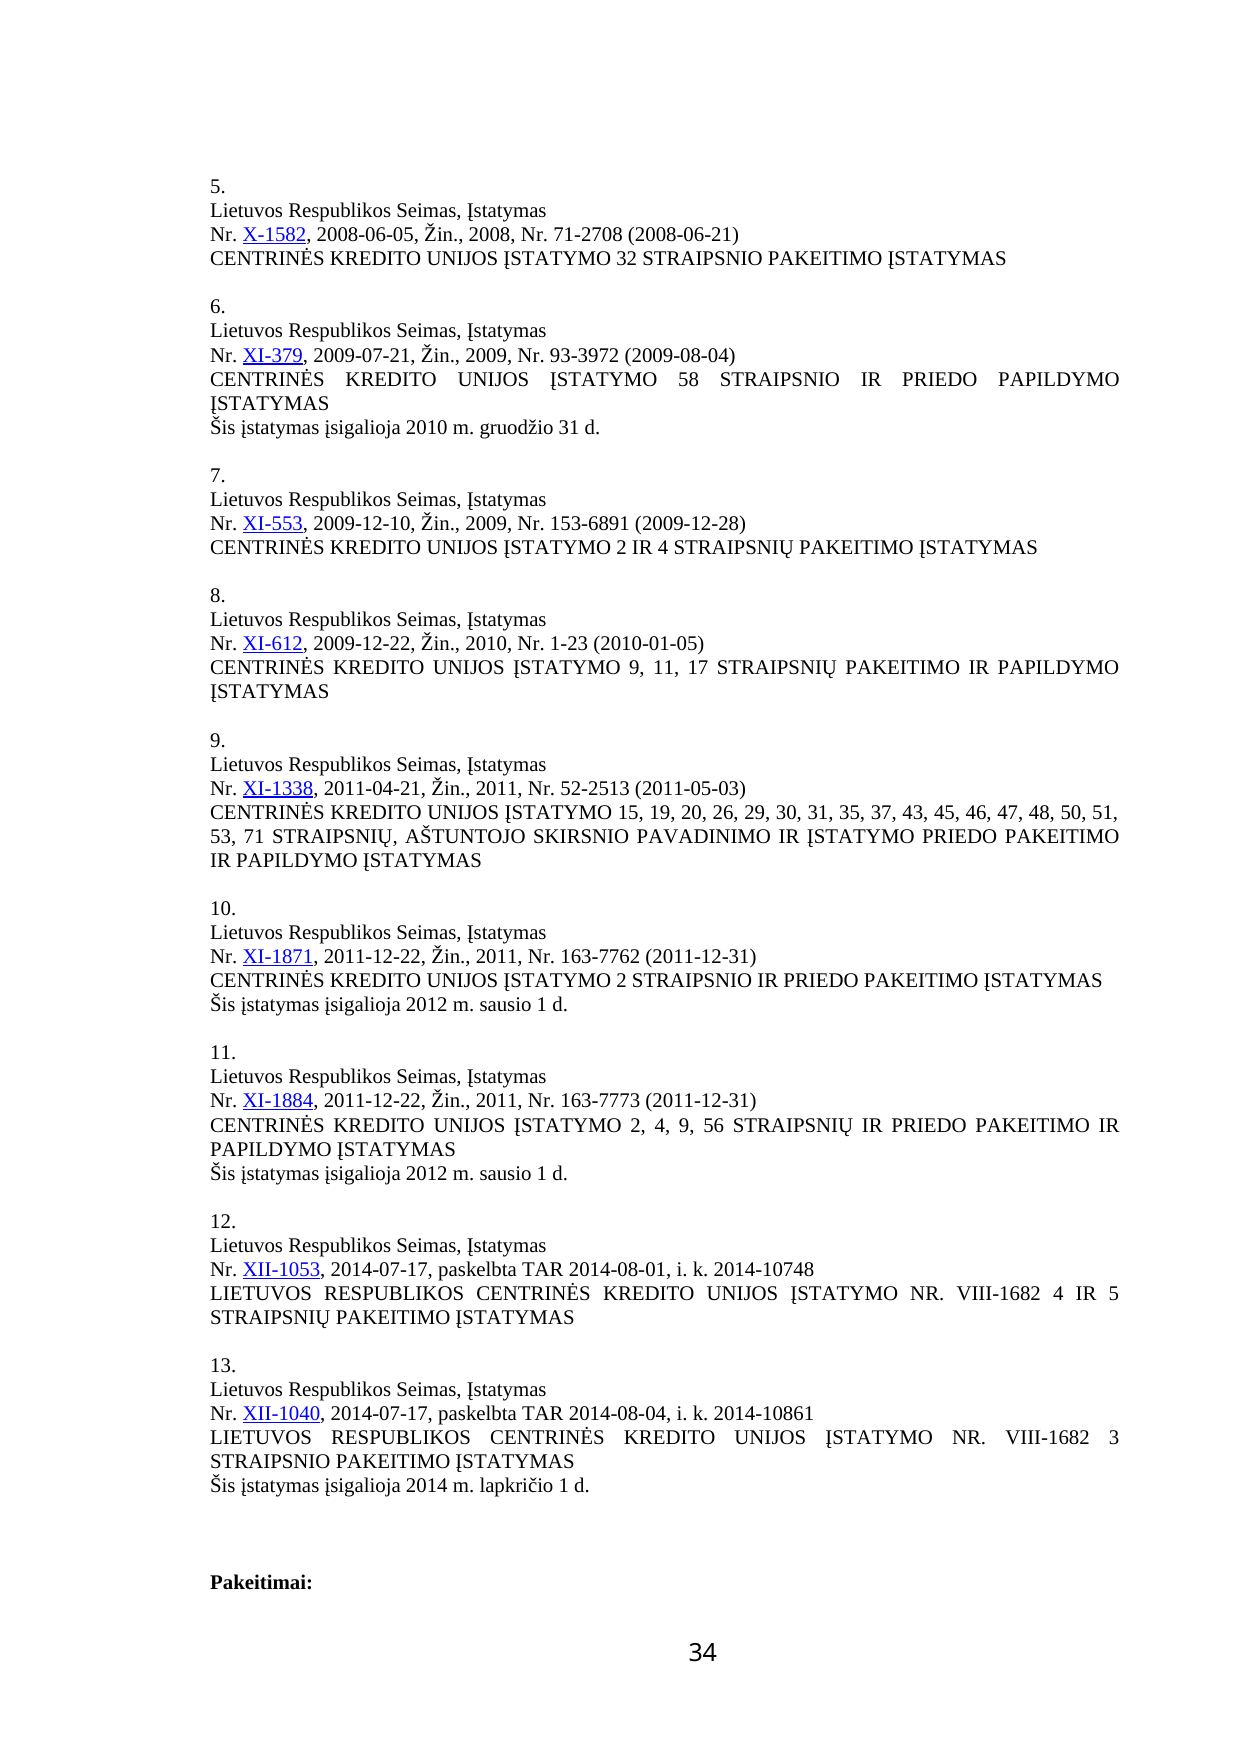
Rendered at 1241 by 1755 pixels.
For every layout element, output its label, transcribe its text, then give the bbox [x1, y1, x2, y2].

text Nr. XI-553, 2009-12-10, Žin., 2009, Nr. 153-6891 (2009-12-28) [210, 511, 1120, 535]
text Šis įstatymas įsigalioja 2012 m. sausio 1 d. [210, 992, 1120, 1016]
text 11. [210, 1040, 1120, 1064]
text Lietuvos Respublikos Seimas, Įstatymas [210, 198, 1120, 222]
text Nr. XII-1053, 2014-07-17, paskelbta TAR 2014-08-01, i. k. 2014-10748 [210, 1257, 1120, 1281]
text Lietuvos Respublikos Seimas, Įstatymas [210, 1377, 1120, 1401]
text 9. [210, 727, 1120, 752]
text Šis įstatymas įsigalioja 2010 m. gruodžio 31 d. [210, 415, 1120, 439]
text CENTRINĖS KREDITO UNIJOS ĮSTATYMO 9, 11, 17 STRAIPSNIŲ PAKEITIMO IR PAPILDYMO ĮSTATYMAS [210, 655, 1120, 703]
text 8. [210, 583, 1120, 607]
text Nr. XI-1338, 2011-04-21, Žin., 2011, Nr. 52-2513 (2011-05-03) [210, 776, 1120, 800]
text Lietuvos Respublikos Seimas, Įstatymas [210, 920, 1120, 944]
text Lietuvos Respublikos Seimas, Įstatymas [210, 1233, 1120, 1257]
text Nr. X-1582, 2008-06-05, Žin., 2008, Nr. 71-2708 (2008-06-21) [210, 222, 1120, 246]
text Lietuvos Respublikos Seimas, Įstatymas [210, 487, 1120, 511]
text CENTRINĖS KREDITO UNIJOS ĮSTATYMO 2, 4, 9, 56 STRAIPSNIŲ IR PRIEDO PAKEITIMO IR PAPILDYMO ĮSTATYMAS [210, 1112, 1120, 1161]
text 13. [210, 1353, 1120, 1377]
text Nr. XII-1040, 2014-07-17, paskelbta TAR 2014-08-04, i. k. 2014-10861 [210, 1401, 1120, 1425]
text Lietuvos Respublikos Seimas, Įstatymas [210, 318, 1120, 342]
text CENTRINĖS KREDITO UNIJOS ĮSTATYMO 15, 19, 20, 26, 29, 30, 31, 35, 37, 43, 45, 46, 47, 48, 50, 51, 53, 71 STRAIPSNIŲ, AŠTUNTOJO SKIRSNIO PAVADINIMO IR ĮSTATYMO PRIEDO PAKEITIMO IR PAPILDYMO ĮSTATYMAS [210, 800, 1120, 872]
text Lietuvos Respublikos Seimas, Įstatymas [210, 1064, 1120, 1088]
text Lietuvos Respublikos Seimas, Įstatymas [210, 752, 1120, 776]
text 10. [210, 896, 1120, 920]
text CENTRINĖS KREDITO UNIJOS ĮSTATYMO 58 STRAIPSNIO IR PRIEDO PAPILDYMO ĮSTATYMAS [210, 367, 1120, 415]
text 7. [210, 463, 1120, 487]
text Nr. XI-612, 2009-12-22, Žin., 2010, Nr. 1-23 (2010-01-05) [210, 631, 1120, 655]
text 6. [210, 294, 1120, 318]
text Nr. XI-1871, 2011-12-22, Žin., 2011, Nr. 163-7762 (2011-12-31) [210, 944, 1120, 968]
text LIETUVOS RESPUBLIKOS CENTRINĖS KREDITO UNIJOS ĮSTATYMO NR. VIII-1682 4 IR 5 STRAIPSNIŲ PAKEITIMO ĮSTATYMAS [210, 1281, 1120, 1329]
text Šis įstatymas įsigalioja 2014 m. lapkričio 1 d. [210, 1473, 1120, 1497]
text 5. [210, 174, 1120, 198]
text Nr. XI-1884, 2011-12-22, Žin., 2011, Nr. 163-7773 (2011-12-31) [210, 1088, 1120, 1112]
text CENTRINĖS KREDITO UNIJOS ĮSTATYMO 2 IR 4 STRAIPSNIŲ PAKEITIMO ĮSTATYMAS [210, 535, 1120, 559]
text Lietuvos Respublikos Seimas, Įstatymas [210, 607, 1120, 631]
text Nr. XI-379, 2009-07-21, Žin., 2009, Nr. 93-3972 (2009-08-04) [210, 342, 1120, 367]
text CENTRINĖS KREDITO UNIJOS ĮSTATYMO 32 STRAIPSNIO PAKEITIMO ĮSTATYMAS [210, 246, 1120, 270]
text Pakeitimai: [210, 1570, 1120, 1594]
text 12. [210, 1209, 1120, 1233]
text LIETUVOS RESPUBLIKOS CENTRINĖS KREDITO UNIJOS ĮSTATYMO NR. VIII-1682 3 STRAIPSNIO PAKEITIMO ĮSTATYMAS [210, 1425, 1120, 1473]
text Šis įstatymas įsigalioja 2012 m. sausio 1 d. [210, 1161, 1120, 1185]
text CENTRINĖS KREDITO UNIJOS ĮSTATYMO 2 STRAIPSNIO IR PRIEDO PAKEITIMO ĮSTATYMAS [210, 968, 1120, 992]
